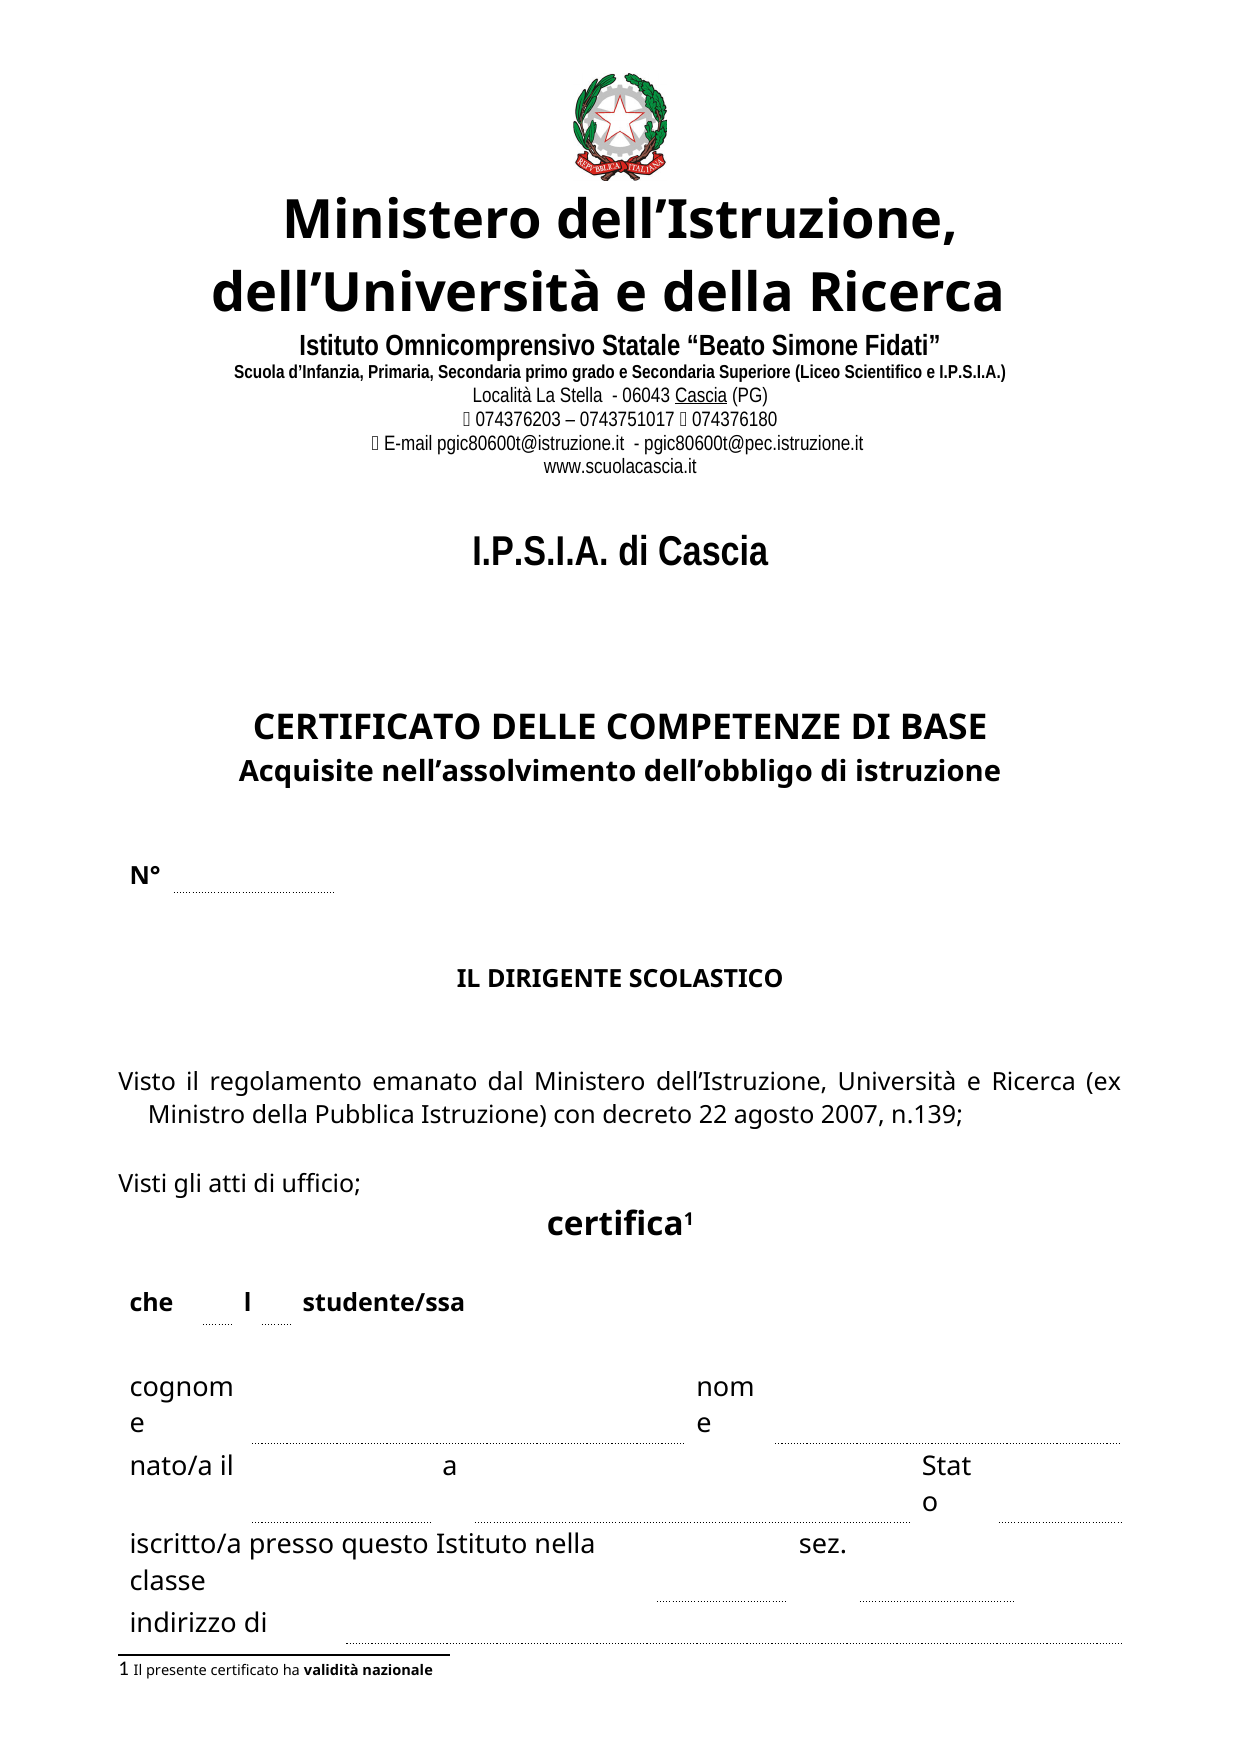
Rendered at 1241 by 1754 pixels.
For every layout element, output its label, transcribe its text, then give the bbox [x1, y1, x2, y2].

table_cell [475, 1443, 910, 1522]
table_cell nato/a il [118, 1443, 252, 1522]
table_header N° [118, 858, 174, 892]
text Il presente certificato ha validità nazionale [118, 1655, 1122, 1680]
text Acquisite nell’assolvimento dell’obbligo di istruzione [118, 750, 1122, 789]
table_header che [118, 1285, 203, 1324]
table_header [203, 1285, 232, 1324]
text Località La Stella - 06043 Cascia (PG) [118, 383, 1122, 407]
subtitle Scuola d’Infanzia, Primaria, Secondaria primo grado e Secondaria Superiore (Liceo Scientifico e I.P.S.I.A.) [118, 361, 1122, 383]
table_header [252, 1365, 685, 1443]
table_header [174, 858, 336, 892]
text Visto il regolamento emanato dal Ministero dell’Istruzione, Università e Ricerca (ex Ministro della Pubblica Istruzione) con decreto 22 agosto 2007, n.139; [118, 1063, 1122, 1131]
table_cell [657, 1522, 787, 1601]
text Ministero dell’Istruzione, dell’Università e della Ricerca [118, 180, 1122, 328]
table_header nome [685, 1365, 775, 1443]
table_cell iscritto/a presso questo Istituto nella classe [118, 1522, 657, 1601]
table_cell Stato [910, 1443, 999, 1522]
subtitle Istituto Omnicomprensivo Statale “Beato Simone Fidati” [118, 328, 1122, 361]
text Visti gli atti di ufficio; [118, 1165, 1122, 1199]
text  E-mail pgic80600t@istruzione.it - pgic80600t@pec.istruzione.it [118, 431, 1122, 454]
table_header [262, 1285, 291, 1324]
text  074376203 – 0743751017  074376180 [118, 407, 1122, 431]
text IL DIRIGENTE SCOLASTICO [118, 961, 1122, 995]
table_cell a [431, 1443, 475, 1522]
table_header [775, 1365, 1122, 1443]
table_header studente/ssa [291, 1285, 1122, 1324]
text CERTIFICATO DELLE COMPETENZE DI BASE [118, 702, 1122, 750]
table_cell [860, 1522, 1013, 1601]
table_cell [999, 1443, 1122, 1522]
table_header l [232, 1285, 262, 1324]
table_cell [346, 1601, 1122, 1643]
table_cell [1013, 1522, 1122, 1601]
text certifica [118, 1199, 1122, 1245]
text www.scuolacascia.it [118, 454, 1122, 478]
table_header cognome [118, 1365, 252, 1443]
table_cell sez. [788, 1522, 860, 1601]
subtitle I.P.S.I.A. di Cascia [118, 526, 1122, 574]
table_cell indirizzo di [118, 1601, 346, 1643]
table_cell [252, 1443, 431, 1522]
